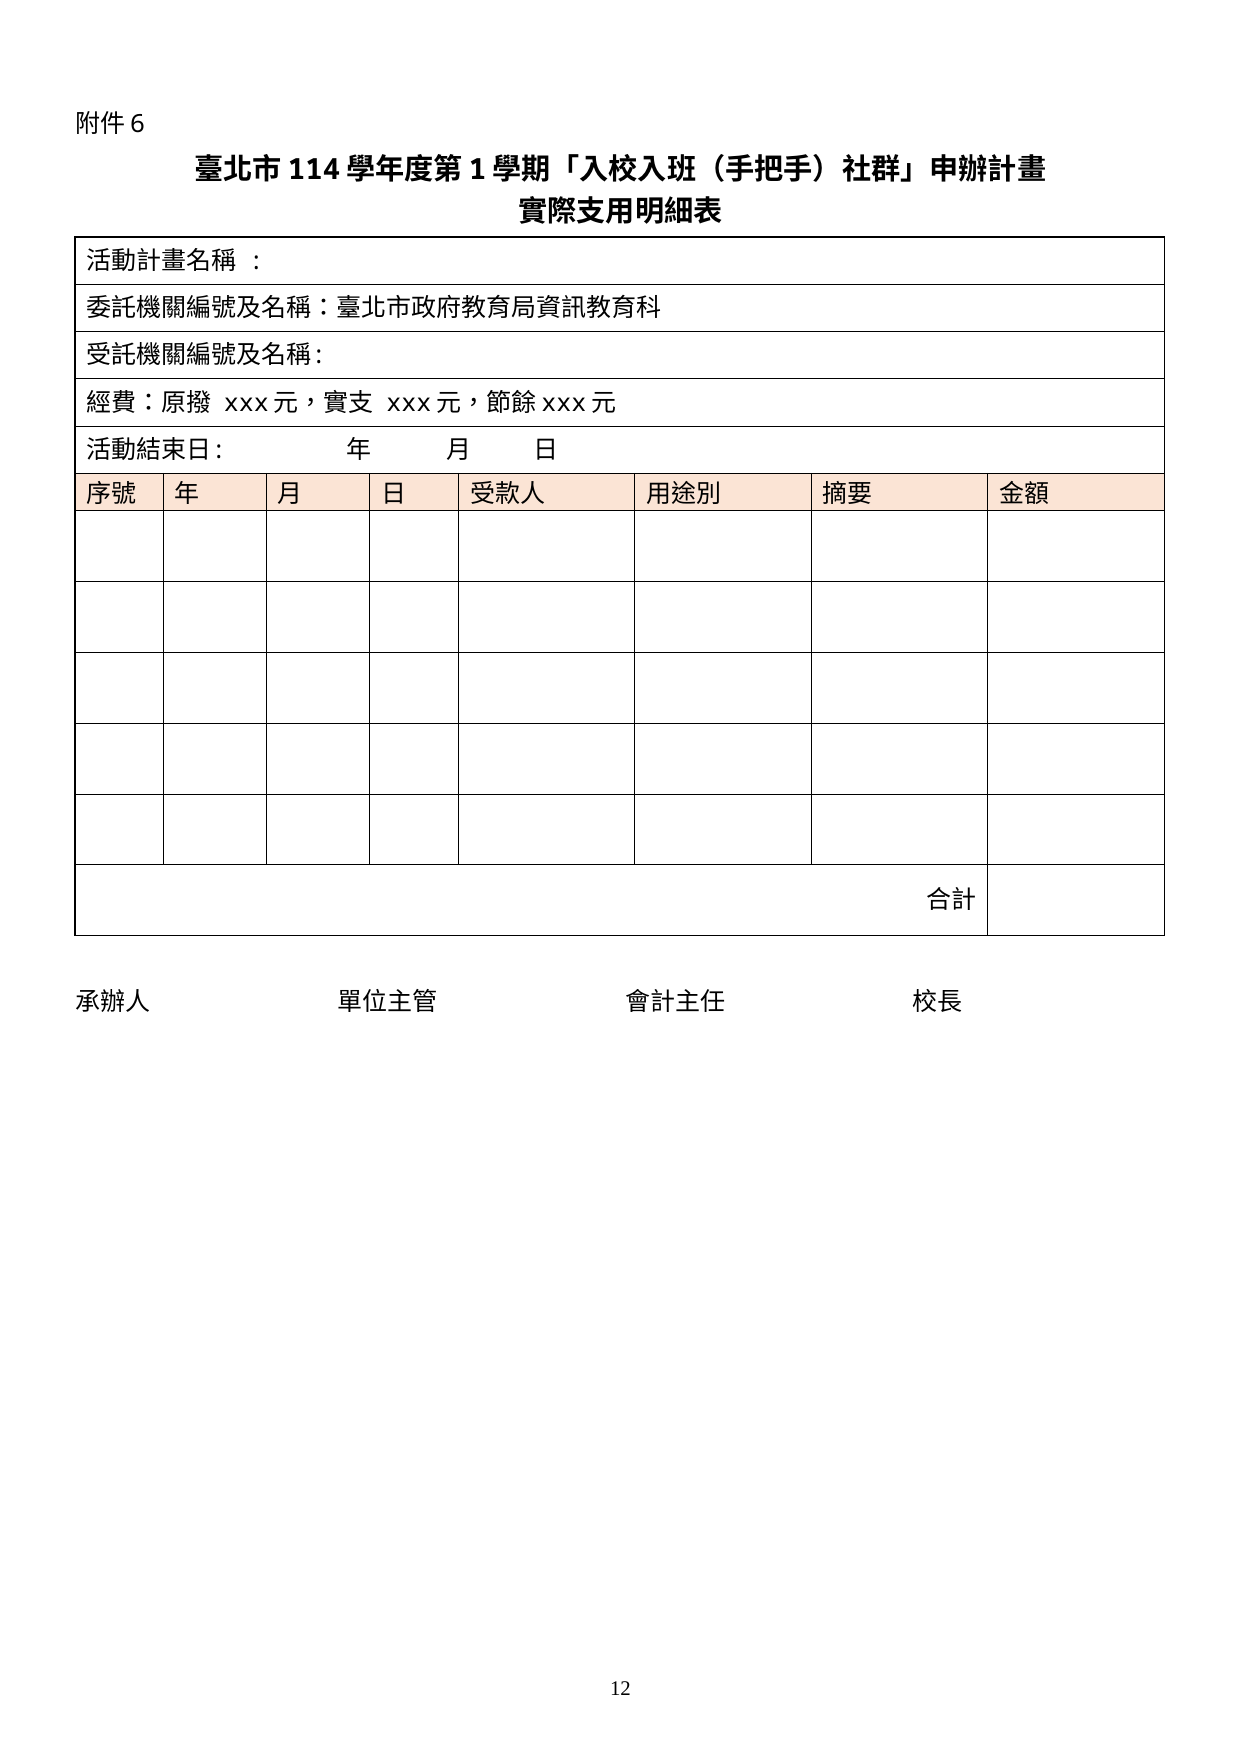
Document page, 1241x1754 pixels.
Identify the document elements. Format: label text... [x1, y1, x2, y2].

table_cell [988, 865, 1164, 935]
table_cell [164, 653, 266, 723]
text 實際支用明細表 [75, 188, 1165, 230]
table_cell [370, 653, 458, 723]
table_cell [267, 653, 369, 723]
table_cell [267, 582, 369, 652]
table_cell [370, 582, 458, 652]
table_cell [76, 653, 163, 723]
table_cell [459, 582, 634, 652]
table_cell [988, 582, 1164, 652]
table_cell 用途別 [635, 474, 811, 510]
table_cell [76, 511, 163, 581]
table_cell [76, 582, 163, 652]
table_cell [459, 795, 634, 864]
table_cell [988, 795, 1164, 864]
table_cell [267, 795, 369, 864]
table_cell [635, 724, 811, 793]
table_cell [812, 653, 987, 723]
table_cell [370, 795, 458, 864]
table_cell 受款人 [459, 474, 634, 510]
table_cell [988, 653, 1164, 723]
table_cell [459, 724, 634, 793]
table_cell 摘要 [812, 474, 987, 510]
table_cell [988, 511, 1164, 581]
table_cell [988, 724, 1164, 793]
table_cell [76, 795, 163, 864]
table_cell [164, 511, 266, 581]
table_cell [164, 582, 266, 652]
table_cell 序號 [76, 474, 163, 510]
table_cell [76, 724, 163, 793]
table_cell 年 [164, 474, 266, 510]
text 附件6 [75, 104, 1165, 140]
table_cell [812, 795, 987, 864]
table_cell 委託機關編號及名稱：臺北市政府教育局資訊教育科 [76, 285, 1164, 331]
table_cell [635, 653, 811, 723]
table_cell [267, 724, 369, 793]
table_cell [812, 724, 987, 793]
table_cell 金額 [988, 474, 1164, 510]
table_cell [370, 724, 458, 793]
table_cell 合計 [76, 865, 987, 935]
table_cell [635, 795, 811, 864]
table_cell [635, 582, 811, 652]
table_cell [164, 724, 266, 793]
text 臺北市114學年度第1學期「入校入班（手把手）社群」申辦計畫 [75, 145, 1165, 188]
table_cell 月 [267, 474, 369, 510]
table_cell 活動結束日: 年 月 日 [76, 427, 1164, 473]
table_cell [459, 653, 634, 723]
table_cell [370, 511, 458, 581]
table_cell [164, 795, 266, 864]
table_cell [635, 511, 811, 581]
table_header 活動計畫名稱 : [76, 238, 1164, 284]
table_cell [267, 511, 369, 581]
table_cell 日 [370, 474, 458, 510]
text 承辦人 單位主管 會計主任 校長 [75, 982, 1165, 1018]
table_cell [812, 582, 987, 652]
table_cell [812, 511, 987, 581]
table_cell 受託機關編號及名稱: [76, 332, 1164, 378]
table_cell [459, 511, 634, 581]
table_cell 經費：原撥 xxx元，實支 xxx元，節餘xxx元 [76, 379, 1164, 426]
